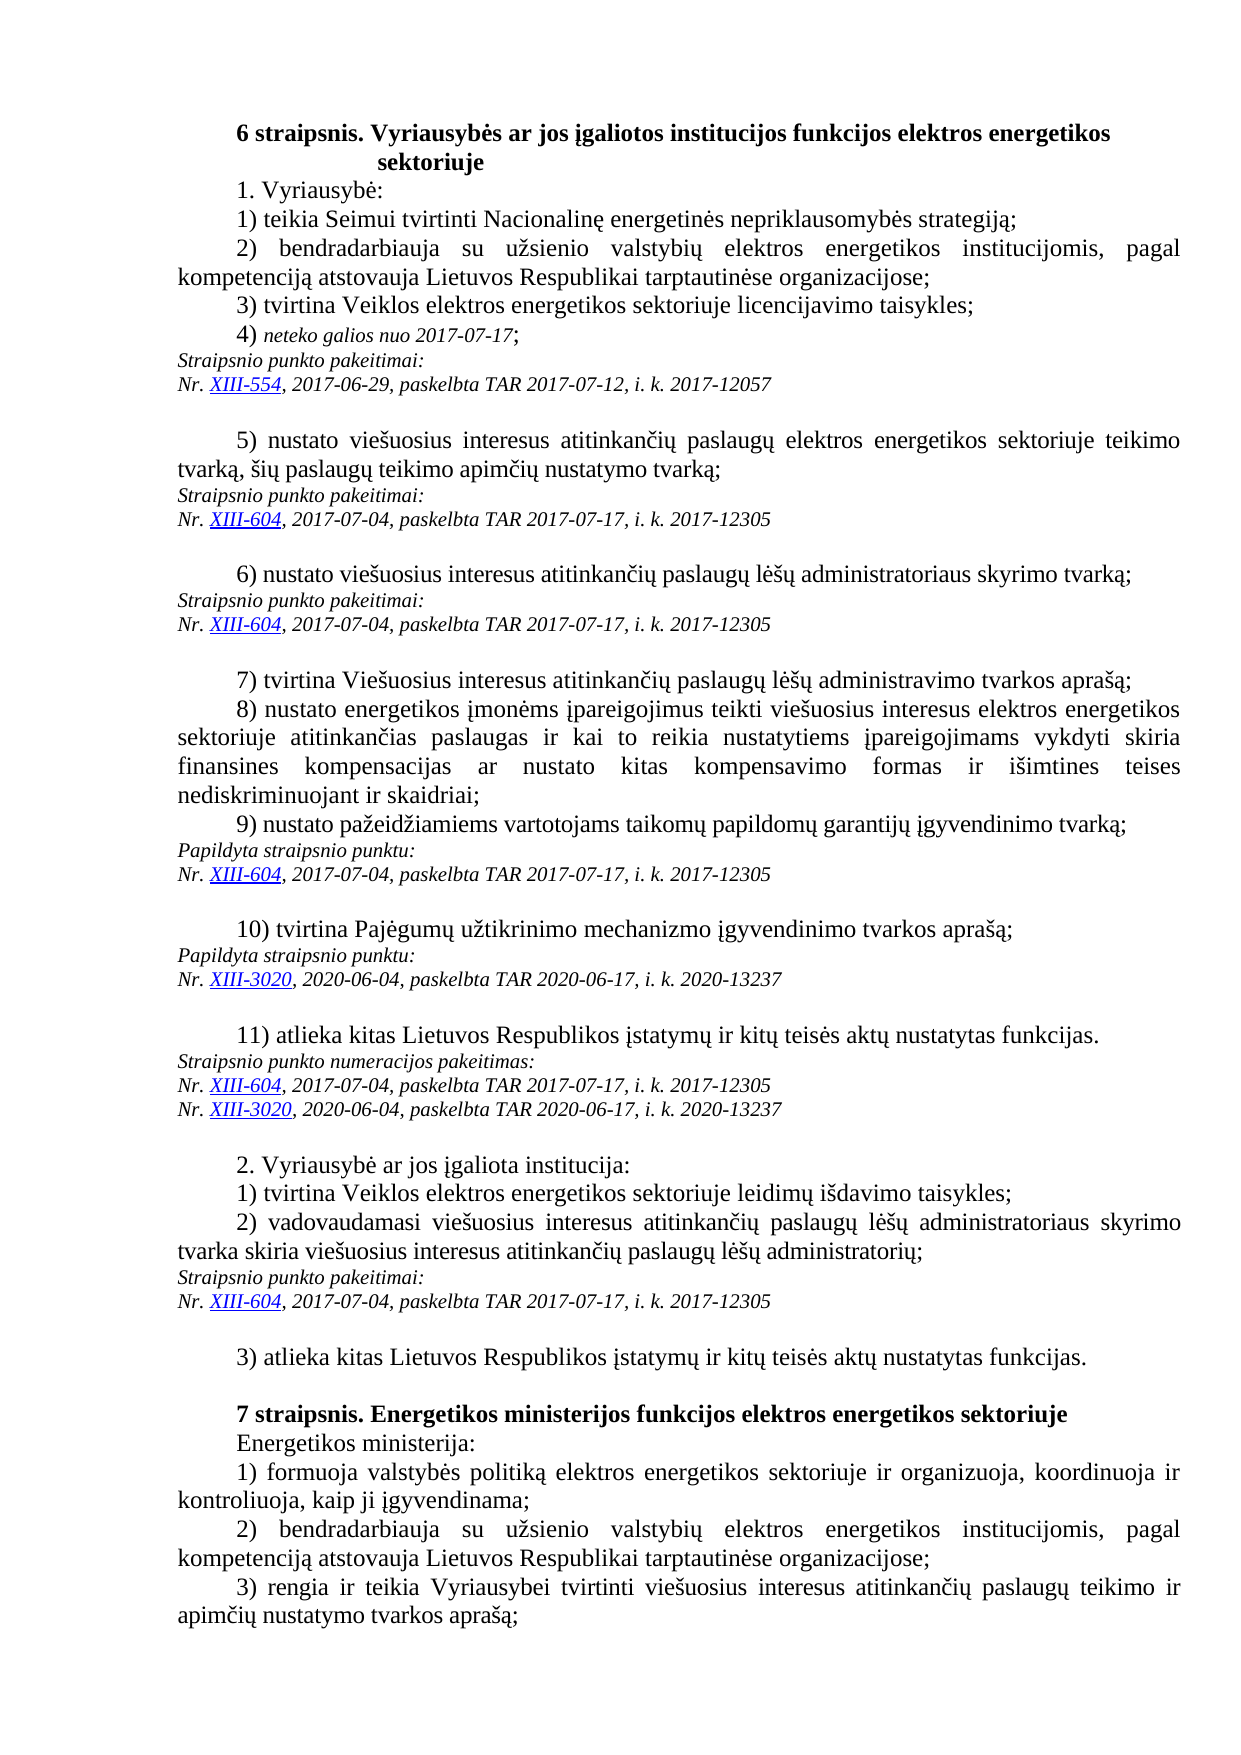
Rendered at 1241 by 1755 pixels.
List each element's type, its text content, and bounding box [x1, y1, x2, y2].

text Nr. XIII-3020, 2020-06-04, paskelbta TAR 2020-06-17, i. k. 2020-13237 [177, 967, 1181, 991]
text 1) formuoja valstybės politiką elektros energetikos sektoriuje ir organizuoja, koordinuoja ir kontroliuoja, kaip ji įgyvendinama; [177, 1457, 1181, 1514]
text 1) tvirtina Veiklos elektros energetikos sektoriuje leidimų išdavimo taisykles; [177, 1178, 1181, 1207]
text 9) nustato pažeidžiamiems vartotojams taikomų papildomų garantijų įgyvendinimo tvarką; [177, 809, 1181, 837]
text 1) teikia Seimui tvirtinti Nacionalinę energetinės nepriklausomybės strategiją; [177, 204, 1181, 233]
text Straipsnio punkto pakeitimai: [177, 482, 1181, 507]
text Nr. XIII-3020, 2020-06-04, paskelbta TAR 2020-06-17, i. k. 2020-13237 [177, 1097, 1181, 1121]
text Energetikos ministerija: [177, 1428, 1181, 1457]
text 2) vadovaudamasi viešuosius interesus atitinkančių paslaugų lėšų administratoriaus skyrimo tvarka skiria viešuosius interesus atitinkančių paslaugų lėšų administratorių; [177, 1207, 1181, 1265]
text 7 straipsnis. Energetikos ministerijos funkcijos elektros energetikos sektoriuje [177, 1399, 1181, 1428]
text 2) bendradarbiauja su užsienio valstybių elektros energetikos institucijomis, pagal kompetenciją atstovauja Lietuvos Respublikai tarptautinėse organizacijose; [177, 1514, 1181, 1572]
text Straipsnio punkto pakeitimai: [177, 588, 1181, 612]
text Nr. XIII-604, 2017-07-04, paskelbta TAR 2017-07-17, i. k. 2017-12305 [177, 507, 1181, 531]
text Papildyta straipsnio punktu: [177, 943, 1181, 967]
text 3) rengia ir teikia Vyriausybei tvirtinti viešuosius interesus atitinkančių paslaugų teikimo ir apimčių nustatymo tvarkos aprašą; [177, 1572, 1181, 1629]
text 8) nustato energetikos įmonėms įpareigojimus teikti viešuosius interesus elektros energetikos sektoriuje atitinkančias paslaugas ir kai to reikia nustatytiems įpareigojimams vykdyti skiria finansines kompensacijas ar nustato kitas kompensavimo formas ir išimtines teises nediskriminuojant ir skaidriai; [177, 694, 1181, 809]
text Straipsnio punkto pakeitimai: [177, 1265, 1181, 1289]
text 7) tvirtina Viešuosius interesus atitinkančių paslaugų lėšų administravimo tvarkos aprašą; [177, 665, 1181, 694]
text Nr. XIII-604, 2017-07-04, paskelbta TAR 2017-07-17, i. k. 2017-12305 [177, 1289, 1181, 1313]
text 10) tvirtina Pajėgumų užtikrinimo mechanizmo įgyvendinimo tvarkos aprašą; [177, 914, 1181, 943]
text 2. Vyriausybė ar jos įgaliota institucija: [177, 1150, 1181, 1178]
text Nr. XIII-604, 2017-07-04, paskelbta TAR 2017-07-17, i. k. 2017-12305 [177, 612, 1181, 636]
text 3) atlieka kitas Lietuvos Respublikos įstatymų ir kitų teisės aktų nustatytas funkcijas. [177, 1342, 1181, 1370]
text 2) bendradarbiauja su užsienio valstybių elektros energetikos institucijomis, pagal kompetenciją atstovauja Lietuvos Respublikai tarptautinėse organizacijose; [177, 233, 1181, 291]
text 5) nustato viešuosius interesus atitinkančių paslaugų elektros energetikos sektoriuje teikimo tvarką, šių paslaugų teikimo apimčių nustatymo tvarką; [177, 425, 1181, 482]
text 6 straipsnis. Vyriausybės ar jos įgaliotos institucijos funkcijos elektros energetikos sektoriuje [236, 118, 1181, 176]
text 11) atlieka kitas Lietuvos Respublikos įstatymų ir kitų teisės aktų nustatytas funkcijas. [177, 1020, 1181, 1049]
text 1. Vyriausybė: [177, 176, 1181, 204]
text Straipsnio punkto numeracijos pakeitimas: [177, 1049, 1181, 1073]
text Straipsnio punkto pakeitimai: [177, 348, 1181, 372]
text Nr. XIII-604, 2017-07-04, paskelbta TAR 2017-07-17, i. k. 2017-12305 [177, 1073, 1181, 1097]
text Nr. XIII-554, 2017-06-29, paskelbta TAR 2017-07-12, i. k. 2017-12057 [177, 372, 1181, 396]
text 4) neteko galios nuo 2017-07-17; [177, 319, 1181, 348]
text 6) nustato viešuosius interesus atitinkančių paslaugų lėšų administratoriaus skyrimo tvarką; [177, 559, 1181, 588]
text Papildyta straipsnio punktu: [177, 837, 1181, 862]
text 3) tvirtina Veiklos elektros energetikos sektoriuje licencijavimo taisykles; [177, 291, 1181, 319]
text Nr. XIII-604, 2017-07-04, paskelbta TAR 2017-07-17, i. k. 2017-12305 [177, 862, 1181, 886]
